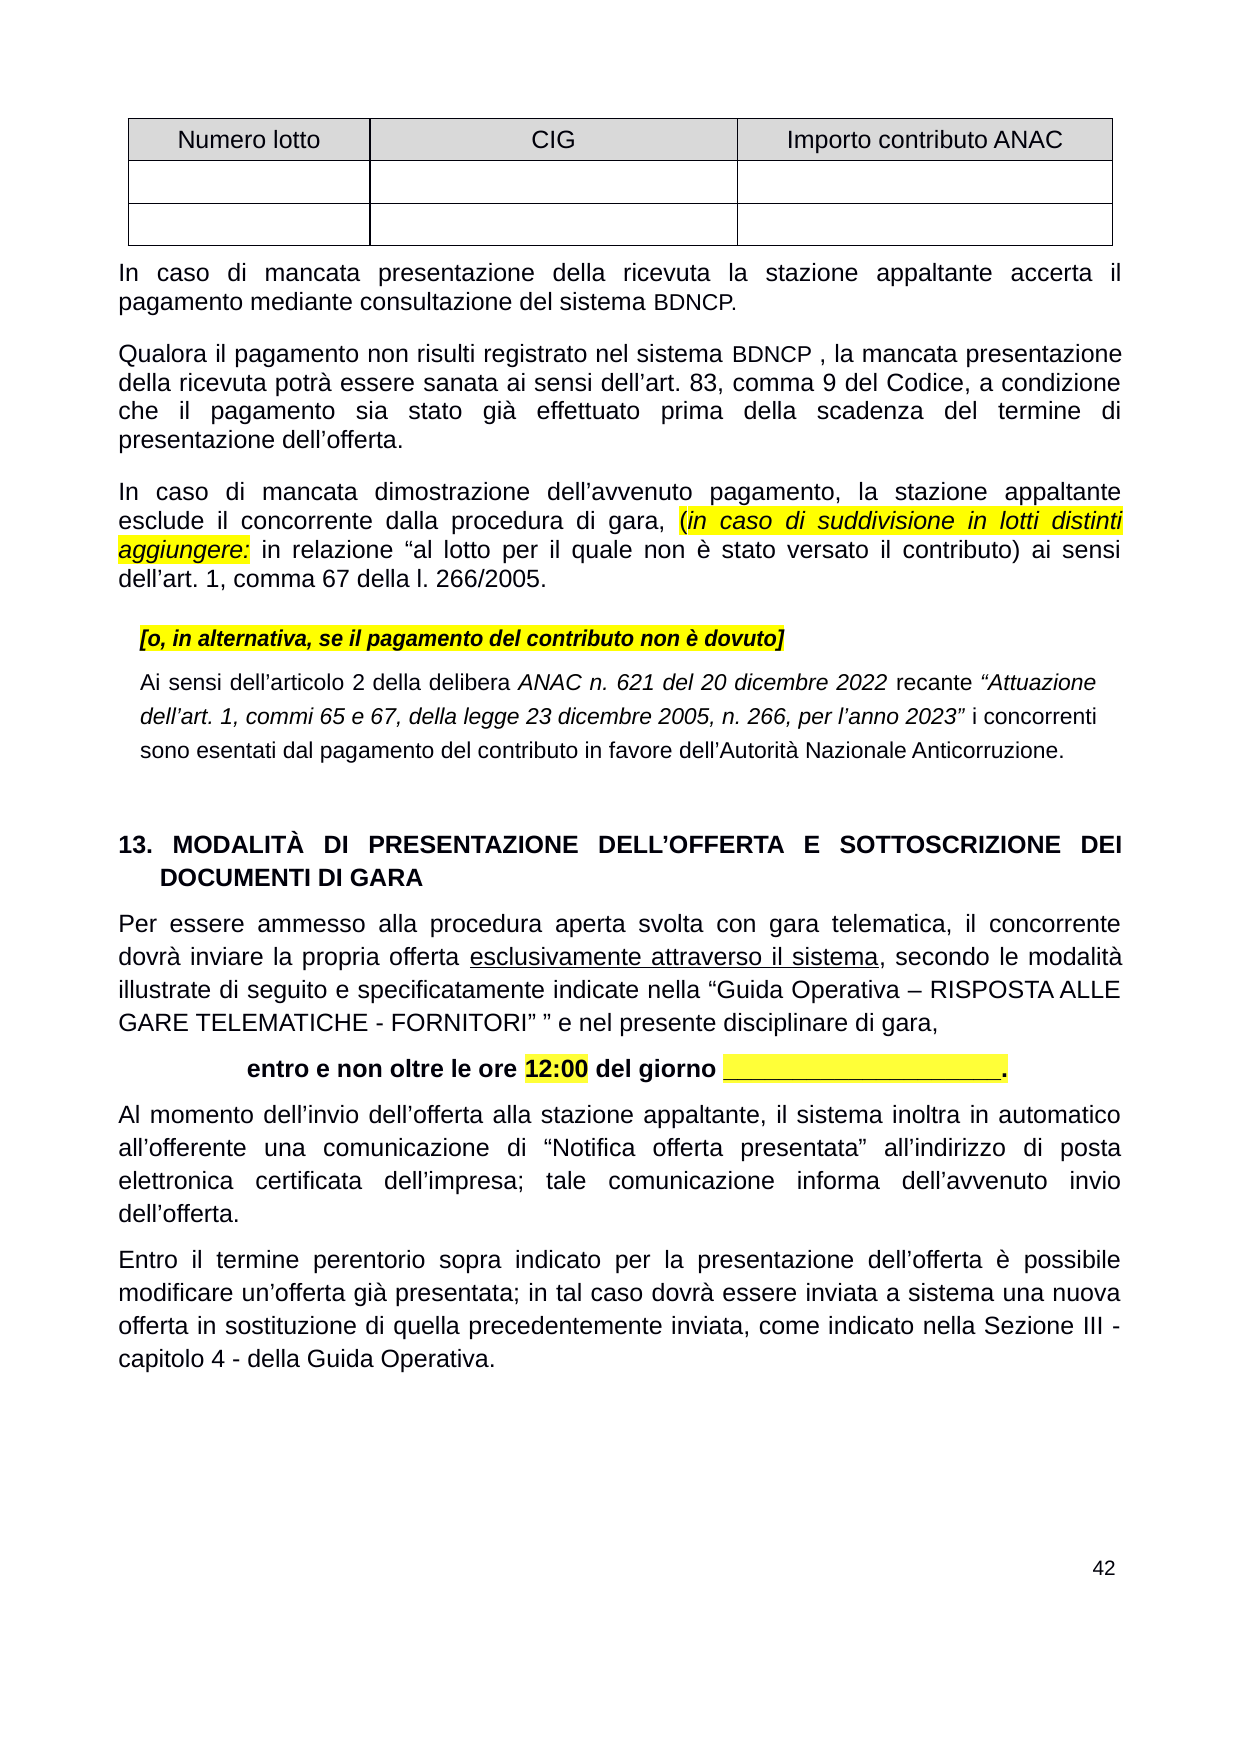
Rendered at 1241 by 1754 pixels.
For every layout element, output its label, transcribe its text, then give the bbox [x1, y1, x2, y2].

subtitle [o, in alternativa, se il pagamento del contributo non è dovuto] [140, 625, 1123, 651]
table_cell [738, 204, 1112, 245]
text Al momento dell’invio dell’offerta alla stazione appaltante, il sistema inoltra in automatico all’offerente una comunicazione di “Notifica offerta presentata” all’indirizzo di posta elettronica certificata dell’impresa; tale comunicazione informa dell’avvenuto invio dell’offerta. [118, 1100, 1123, 1228]
text In caso di mancata dimostrazione dell’avvenuto pagamento, la stazione appaltante esclude il concorrente dalla procedura di gara, (in caso di suddivisione in lotti distinti aggiungere: in relazione “al lotto per il quale non è stato versato il contributo) ai sensi dell’art. 1, comma 67 della l. 266/2005. [118, 477, 1123, 592]
text Entro il termine perentorio sopra indicato per la presentazione dell’offerta è possibile modificare un’offerta già presentata; in tal caso dovrà essere inviata a sistema una nuova offerta in sostituzione di quella precedentemente inviata, come indicato nella Sezione III - capitolo 4 - della Guida Operativa. [118, 1245, 1123, 1373]
text Ai sensi dell’articolo 2 della delibera ANAC n. 621 del 20 dicembre 2022 recante “Attuazione dell’art. 1, commi 65 e 67, della legge 23 dicembre 2005, n. 266, per l’anno 2023” i concorrenti sono esentati dal pagamento del contributo in favore dell’Autorità Nazionale Anticorruzione. [140, 669, 1097, 763]
table_header Importo contributo ANAC [738, 119, 1112, 160]
table_cell [371, 161, 737, 203]
text In caso di mancata presentazione della ricevuta la stazione appaltante accerta il pagamento mediante consultazione del sistema BDNCP. [118, 258, 1123, 315]
table_cell [738, 161, 1112, 203]
table_header CIG [371, 119, 737, 160]
table_cell [129, 204, 369, 245]
text Per essere ammesso alla procedura aperta svolta con gara telematica, il concorrente dovrà inviare la propria offerta esclusivamente attraverso il sistema, secondo le modalità illustrate di seguito e specificatamente indicate nella “Guida Operativa – RISPOSTA ALLE GARE TELEMATICHE - FORNITORI” ” e nel presente disciplinare di gara, [118, 909, 1123, 1037]
text entro e non oltre le ore 12:00 del giorno ____________________. [118, 1054, 1123, 1083]
text Qualora il pagamento non risulti registrato nel sistema BDNCP , la mancata presentazione della ricevuta potrà essere sanata ai sensi dell’art. 83, comma 9 del Codice, a condizione che il pagamento sia stato già effettuato prima della scadenza del termine di presentazione dell’offerta. [118, 339, 1123, 454]
table_cell [129, 161, 369, 203]
table_cell [371, 204, 737, 245]
table_header Numero lotto [129, 119, 369, 160]
subtitle 13. MODALITÀ DI PRESENTAZIONE DELL’OFFERTA E SOTTOSCRIZIONE DEI DOCUMENTI DI GARA [118, 830, 1123, 892]
